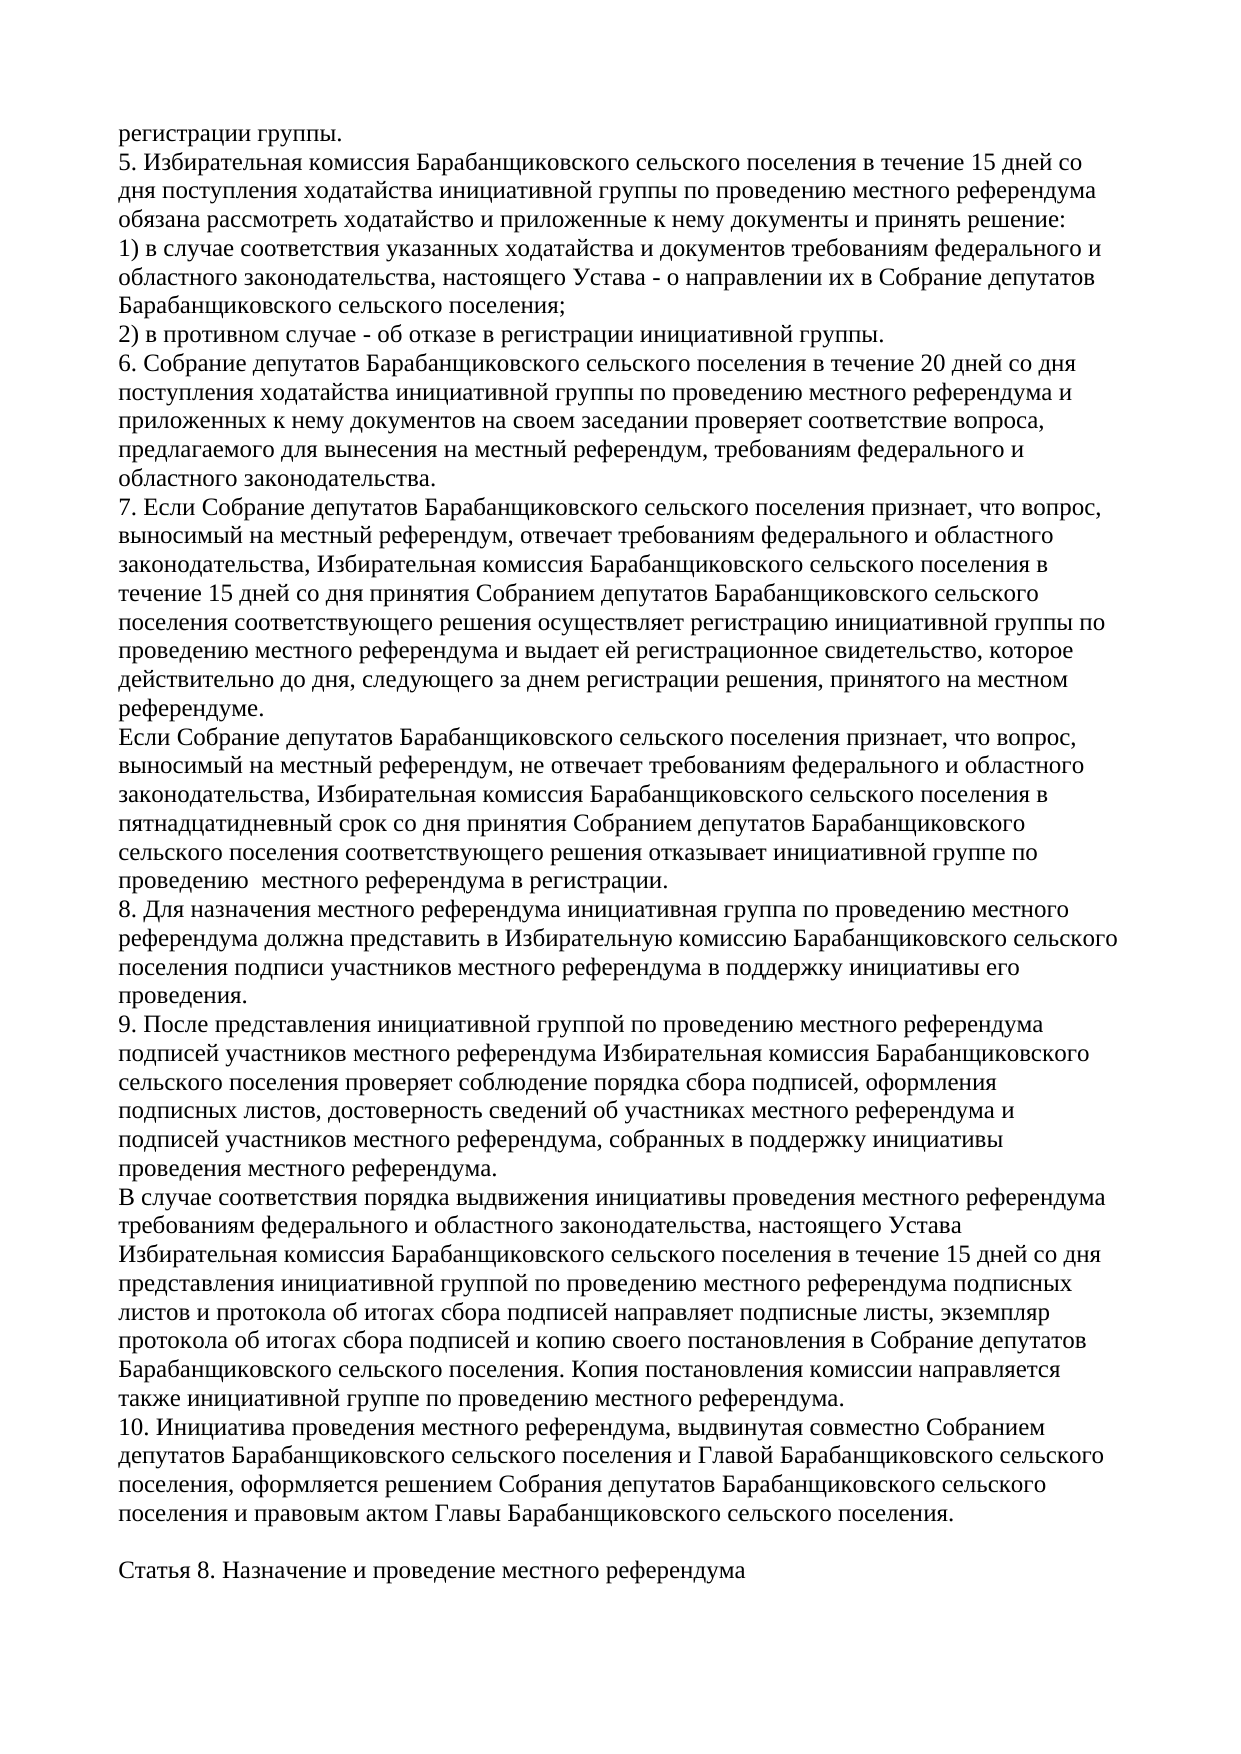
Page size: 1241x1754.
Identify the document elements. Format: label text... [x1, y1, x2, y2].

text 6. Собрание депутатов Барабанщиковского сельского поселения в течение 20 дней со дня поступления ходатайства инициативной группы по проведению местного референдума и приложенных к нему документов на своем заседании проверяет соответствие вопроса, предлагаемого для вынесения на местный референдум, требованиям федерального и областного законодательства. [118, 348, 1122, 492]
text 10. Инициатива проведения местного референдума, выдвинутая совместно Собранием депутатов Барабанщиковского сельского поселения и Главой Барабанщиковского сельского поселения, оформляется решением Собрания депутатов Барабанщиковского сельского поселения и правовым актом Главы Барабанщиковского сельского поселения. [118, 1412, 1122, 1527]
text 9. После представления инициативной группой по проведению местного референдума подписей участников местного референдума Избирательная комиссия Барабанщиковского сельского поселения проверяет соблюдение порядка сбора подписей, оформления подписных листов, достоверность сведений об участниках местного референдума и подписей участников местного референдума, собранных в поддержку инициативы проведения местного референдума. [118, 1009, 1122, 1182]
text 8. Для назначения местного референдума инициативная группа по проведению местного референдума должна представить в Избирательную комиссию Барабанщиковского сельского поселения подписи участников местного референдума в поддержку инициативы его проведения. [118, 894, 1122, 1009]
text 7. Если Собрание депутатов Барабанщиковского сельского поселения признает, что вопрос, выносимый на местный референдум, отвечает требованиям федерального и областного законодательства, Избирательная комиссия Барабанщиковского сельского поселения в течение 15 дней со дня принятия Собранием депутатов Барабанщиковского сельского поселения соответствующего решения осуществляет регистрацию инициативной группы по проведению местного референдума и выдает ей регистрационное свидетельство, которое действительно до дня, следующего за днем регистрации решения, принятого на местном референдуме. [118, 492, 1122, 722]
text 2) в противном случае - об отказе в регистрации инициативной группы. [118, 319, 1122, 348]
text Если Собрание депутатов Барабанщиковского сельского поселения признает, что вопрос, выносимый на местный референдум, не отвечает требованиям федерального и областного законодательства, Избирательная комиссия Барабанщиковского сельского поселения в пятнадцатидневный срок со дня принятия Собранием депутатов Барабанщиковского сельского поселения соответствующего решения отказывает инициативной группе по проведению местного референдума в регистрации. [118, 722, 1122, 894]
text 1) в случае соответствия указанных ходатайства и документов требованиям федерального и областного законодательства, настоящего Устава - о направлении их в Собрание депутатов Барабанщиковского сельского поселения; [118, 233, 1122, 319]
text 5. Избирательная комиссия Барабанщиковского сельского поселения в течение 15 дней со дня поступления ходатайства инициативной группы по проведению местного референдума обязана рассмотреть ходатайство и приложенные к нему документы и принять решение: [118, 147, 1122, 233]
text регистрации группы. [118, 118, 1122, 147]
text Статья 8. Назначение и проведение местного референдума [118, 1556, 1122, 1584]
text В случае соответствия порядка выдвижения инициативы проведения местного референдума требованиям федерального и областного законодательства, настоящего Устава Избирательная комиссия Барабанщиковского сельского поселения в течение 15 дней со дня представления инициативной группой по проведению местного референдума подписных листов и протокола об итогах сбора подписей направляет подписные листы, экземпляр протокола об итогах сбора подписей и копию своего постановления в Собрание депутатов Барабанщиковского сельского поселения. Копия постановления комиссии направляется также инициативной группе по проведению местного референдума. [118, 1182, 1122, 1412]
